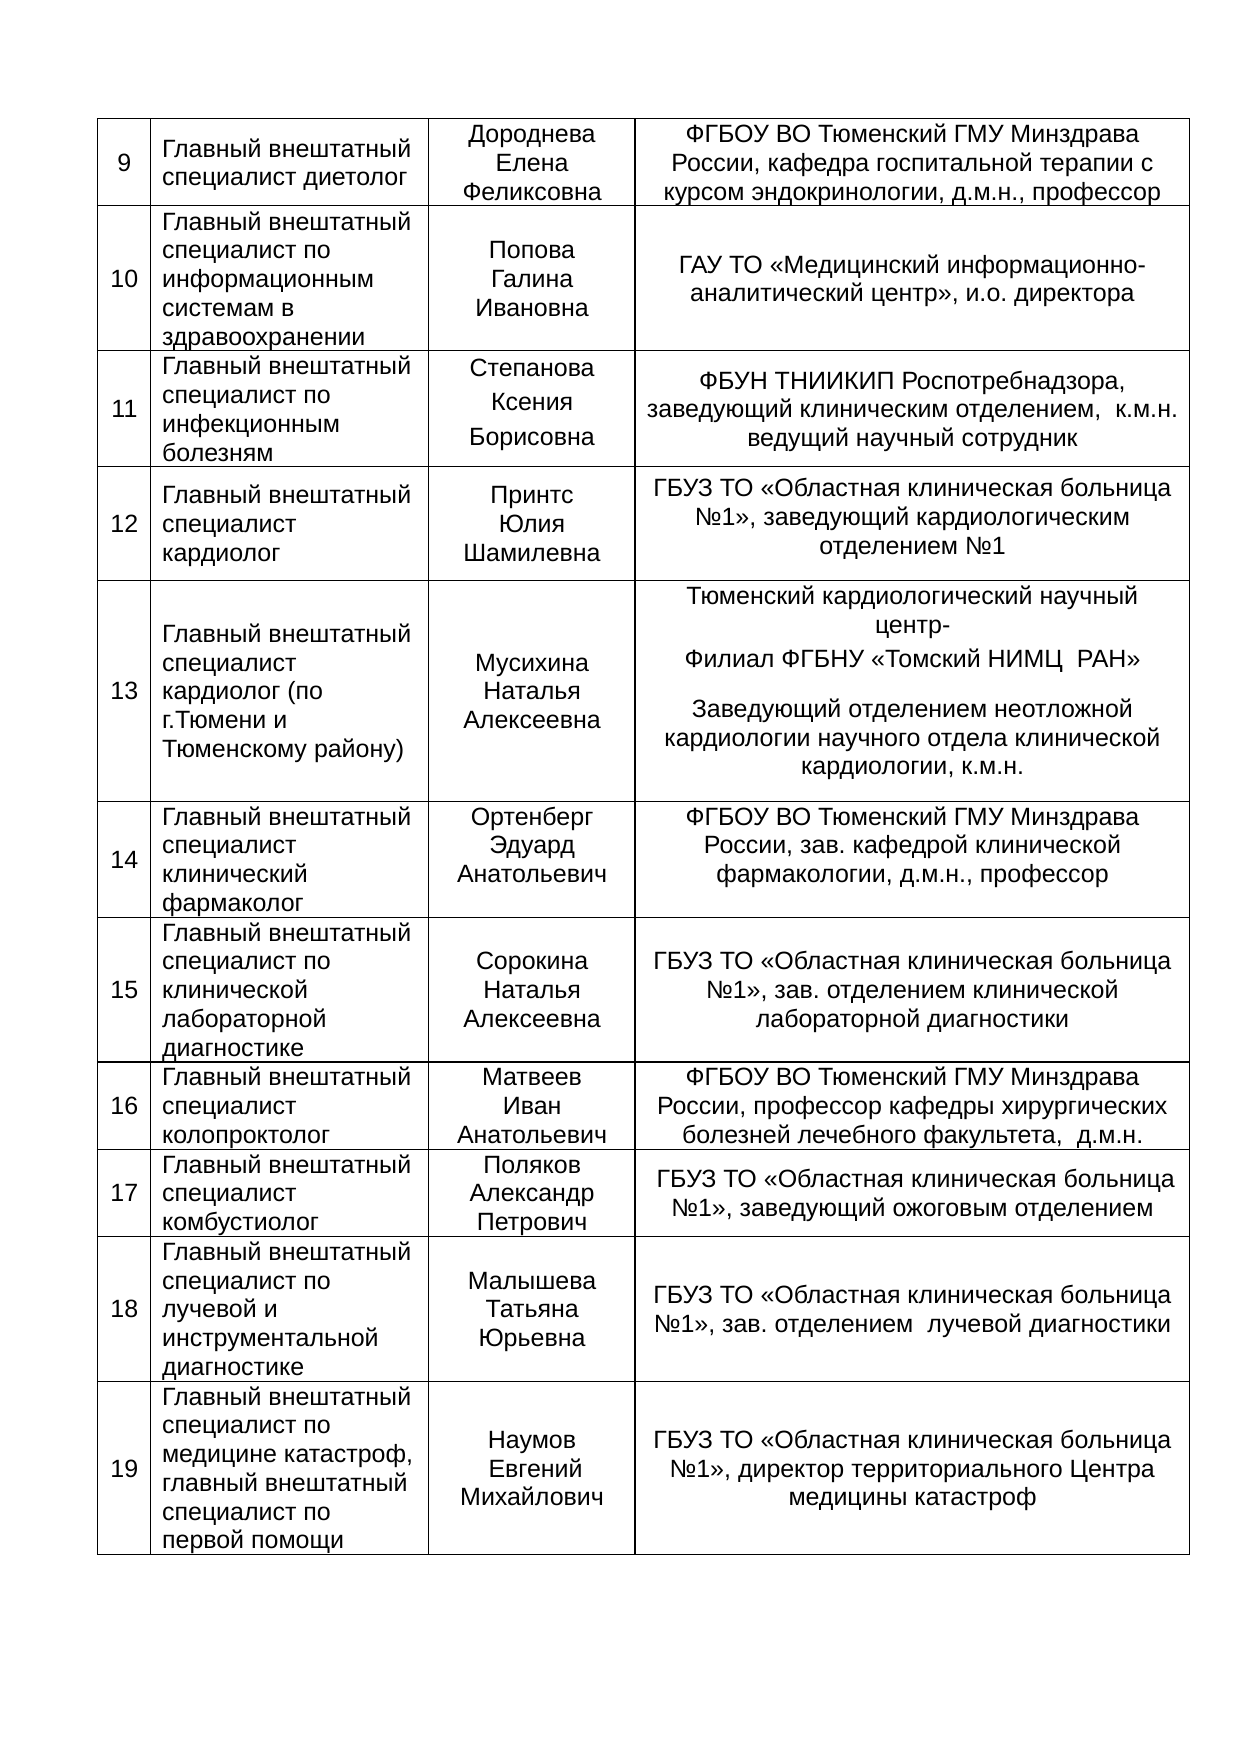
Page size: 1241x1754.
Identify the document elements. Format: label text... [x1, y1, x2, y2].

table_cell Ортенберг Эдуард Анатольевич [429, 802, 634, 917]
table_cell Наумов Евгений Михайлович [429, 1382, 634, 1554]
table_cell Главный внештатный специалист диетолог [151, 119, 428, 205]
table_cell ГБУЗ ТО «Областная клиническая больница №1», заведующий кардиологическим отделением №1 [636, 467, 1189, 580]
table_cell Главный внештатный специалист по информационным системам в здравоохранении [151, 206, 428, 350]
table_cell ГБУЗ ТО «Областная клиническая больница №1», директор территориального Центра медицины катастроф [636, 1382, 1189, 1554]
table_cell 19 [98, 1382, 150, 1554]
table_cell ГБУЗ ТО «Областная клиническая больница №1», заведующий ожоговым отделением [636, 1150, 1189, 1236]
table_cell ГБУЗ ТО «Областная клиническая больница №1», зав. отделением клинической лабораторной диагностики [636, 918, 1189, 1061]
table_cell Главный внештатный специалист по инфекционным болезням [151, 351, 428, 466]
table_cell Тюменский кардиологический научный центр- Филиал ФГБНУ «Томский НИМЦ РАН» Заведующий отделением неотложной кардиологии научного отдела клинической кардиологии, к.м.н. [636, 581, 1189, 801]
table_cell 17 [98, 1150, 150, 1236]
table_cell 11 [98, 351, 150, 466]
table_cell 16 [98, 1063, 150, 1149]
table_cell Дороднева Елена Феликсовна [429, 119, 634, 205]
table_cell Главный внештатный специалист по клинической лабораторной диагностике [151, 918, 428, 1061]
table_cell ГБУЗ ТО «Областная клиническая больница №1», зав. отделением лучевой диагностики [636, 1237, 1189, 1381]
table_cell Малышева Татьяна Юрьевна [429, 1237, 634, 1381]
table_cell Главный внештатный специалист клинический фармаколог [151, 802, 428, 917]
table_cell ФГБОУ ВО Тюменский ГМУ Минздрава России, профессор кафедры хирургических болезней лечебного факультета, д.м.н. [636, 1063, 1189, 1149]
table_cell Попова Галина Ивановна [429, 206, 634, 350]
table_cell Главный внештатный специалист комбустиолог [151, 1150, 428, 1236]
table_cell 12 [98, 467, 150, 580]
table_cell Матвеев Иван Анатольевич [429, 1063, 634, 1149]
table_cell ГАУ ТО «Медицинский информационно-аналитический центр», и.о. директора [636, 206, 1189, 350]
table_cell 14 [98, 802, 150, 917]
table_cell Степанова Ксения Борисовна [429, 351, 634, 466]
table_cell ФБУН ТНИИКИП Роспотребнадзора, заведующий клиническим отделением, к.м.н. ведущий научный сотрудник [636, 351, 1189, 466]
table_cell 9 [98, 119, 150, 205]
table_cell 10 [98, 206, 150, 350]
table_cell Главный внештатный специалист колопроктолог [151, 1063, 428, 1149]
table_cell Сорокина Наталья Алексеевна [429, 918, 634, 1061]
table_cell Принтс Юлия Шамилевна [429, 467, 634, 580]
table_cell 13 [98, 581, 150, 801]
table_cell ФГБОУ ВО Тюменский ГМУ Минздрава России, кафедра госпитальной терапии с курсом эндокринологии, д.м.н., профессор [636, 119, 1189, 205]
table_cell Главный внештатный специалист по лучевой и инструментальной диагностике [151, 1237, 428, 1381]
table_cell Поляков Александр Петрович [429, 1150, 634, 1236]
table_cell Главный внештатный специалист по медицине катастроф, главный внештатный специалист по первой помощи [151, 1382, 428, 1554]
table_cell Мусихина Наталья Алексеевна [429, 581, 634, 801]
table_cell 18 [98, 1237, 150, 1381]
table_cell Главный внештатный специалист кардиолог (по г.Тюмени и Тюменскому району) [151, 581, 428, 801]
table_cell ФГБОУ ВО Тюменский ГМУ Минздрава России, зав. кафедрой клинической фармакологии, д.м.н., профессор [636, 802, 1189, 917]
table_cell Главный внештатный специалист кардиолог [151, 467, 428, 580]
table_cell 15 [98, 918, 150, 1061]
